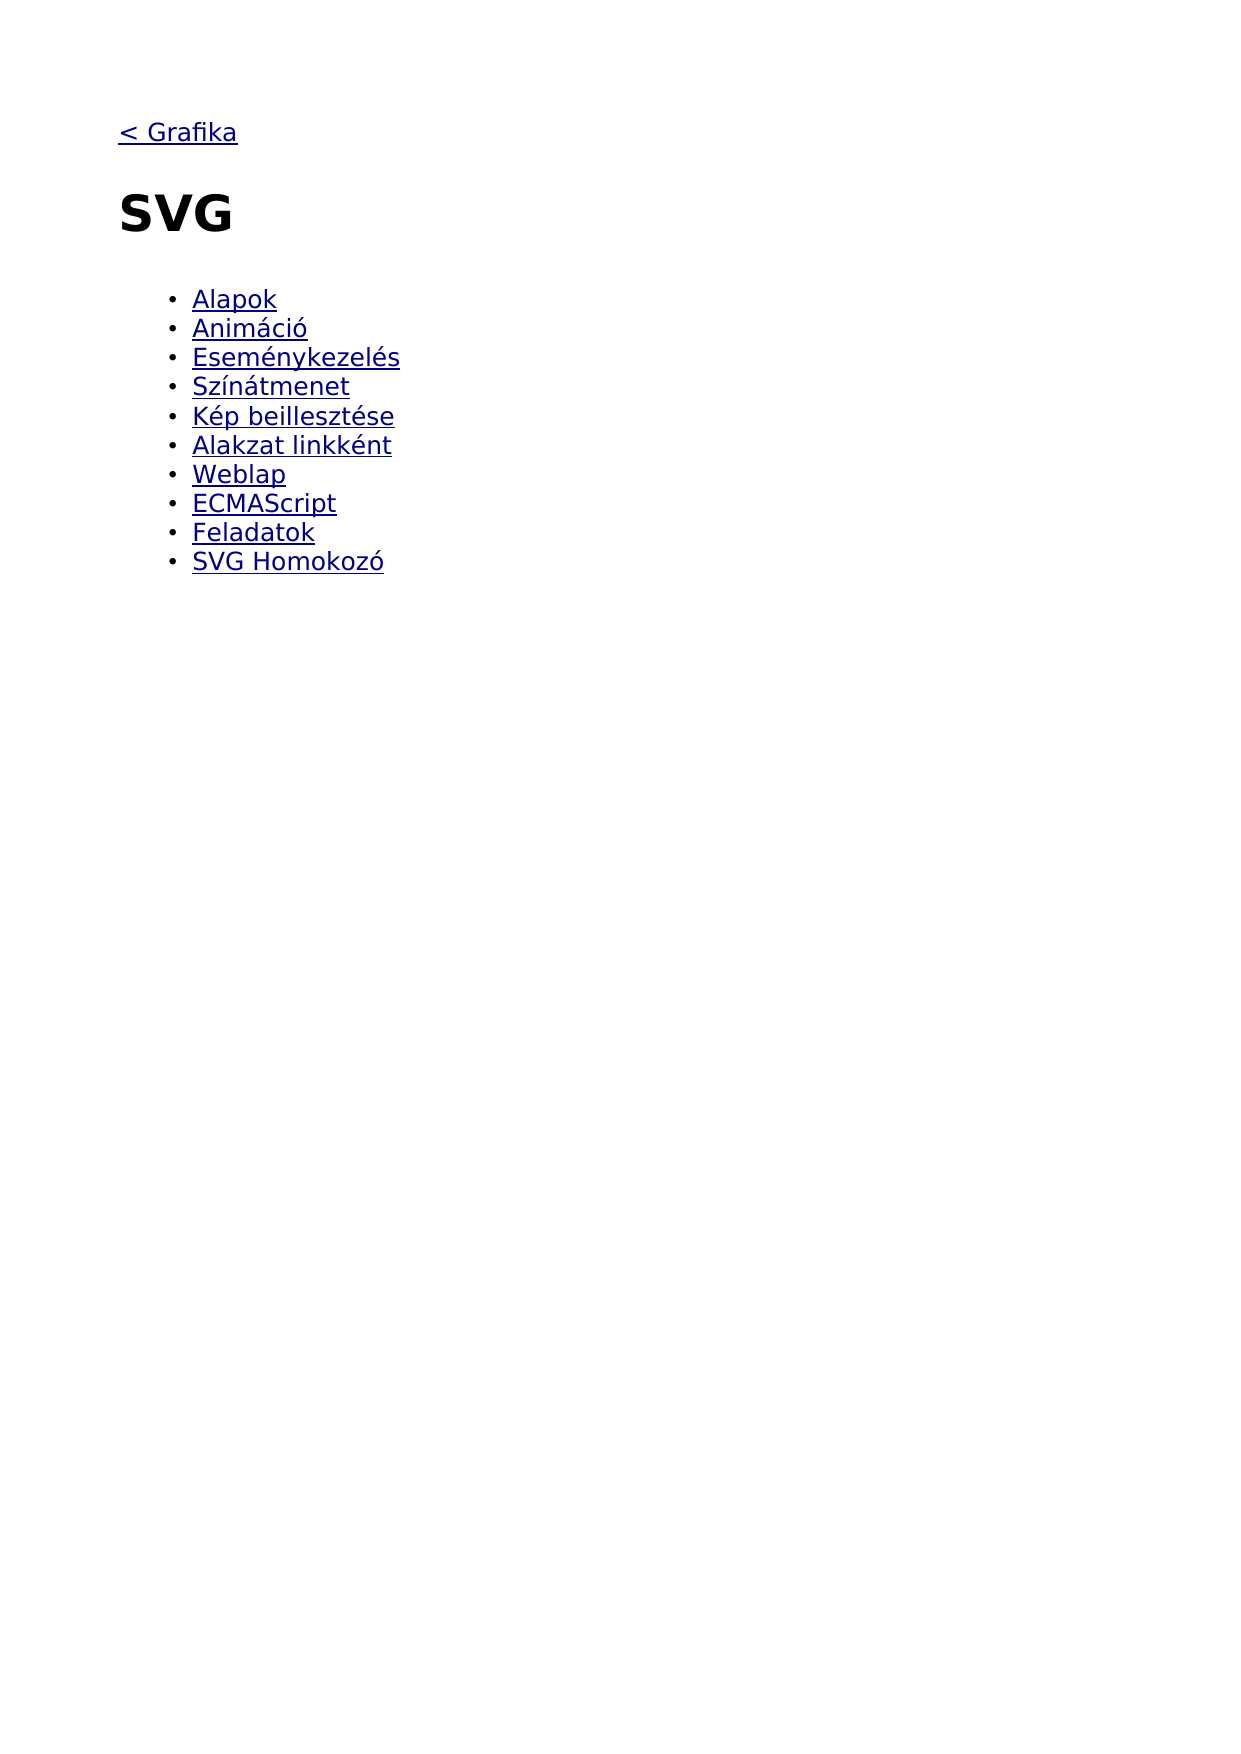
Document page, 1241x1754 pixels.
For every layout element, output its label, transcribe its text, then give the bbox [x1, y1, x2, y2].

list SVG Homokozó [177, 547, 1122, 577]
list Kép beillesztése [177, 402, 1122, 431]
text < Grafika [118, 118, 1122, 147]
list Alapok [177, 285, 1122, 314]
list Weblap [177, 460, 1122, 489]
list Feladatok [177, 518, 1122, 547]
list ECMAScript [177, 489, 1122, 518]
list Eseménykezelés [177, 343, 1122, 372]
list Alakzat linkként [177, 431, 1122, 460]
subtitle SVG [118, 185, 1122, 243]
list Színátmenet [177, 372, 1122, 402]
list Animáció [177, 314, 1122, 343]
